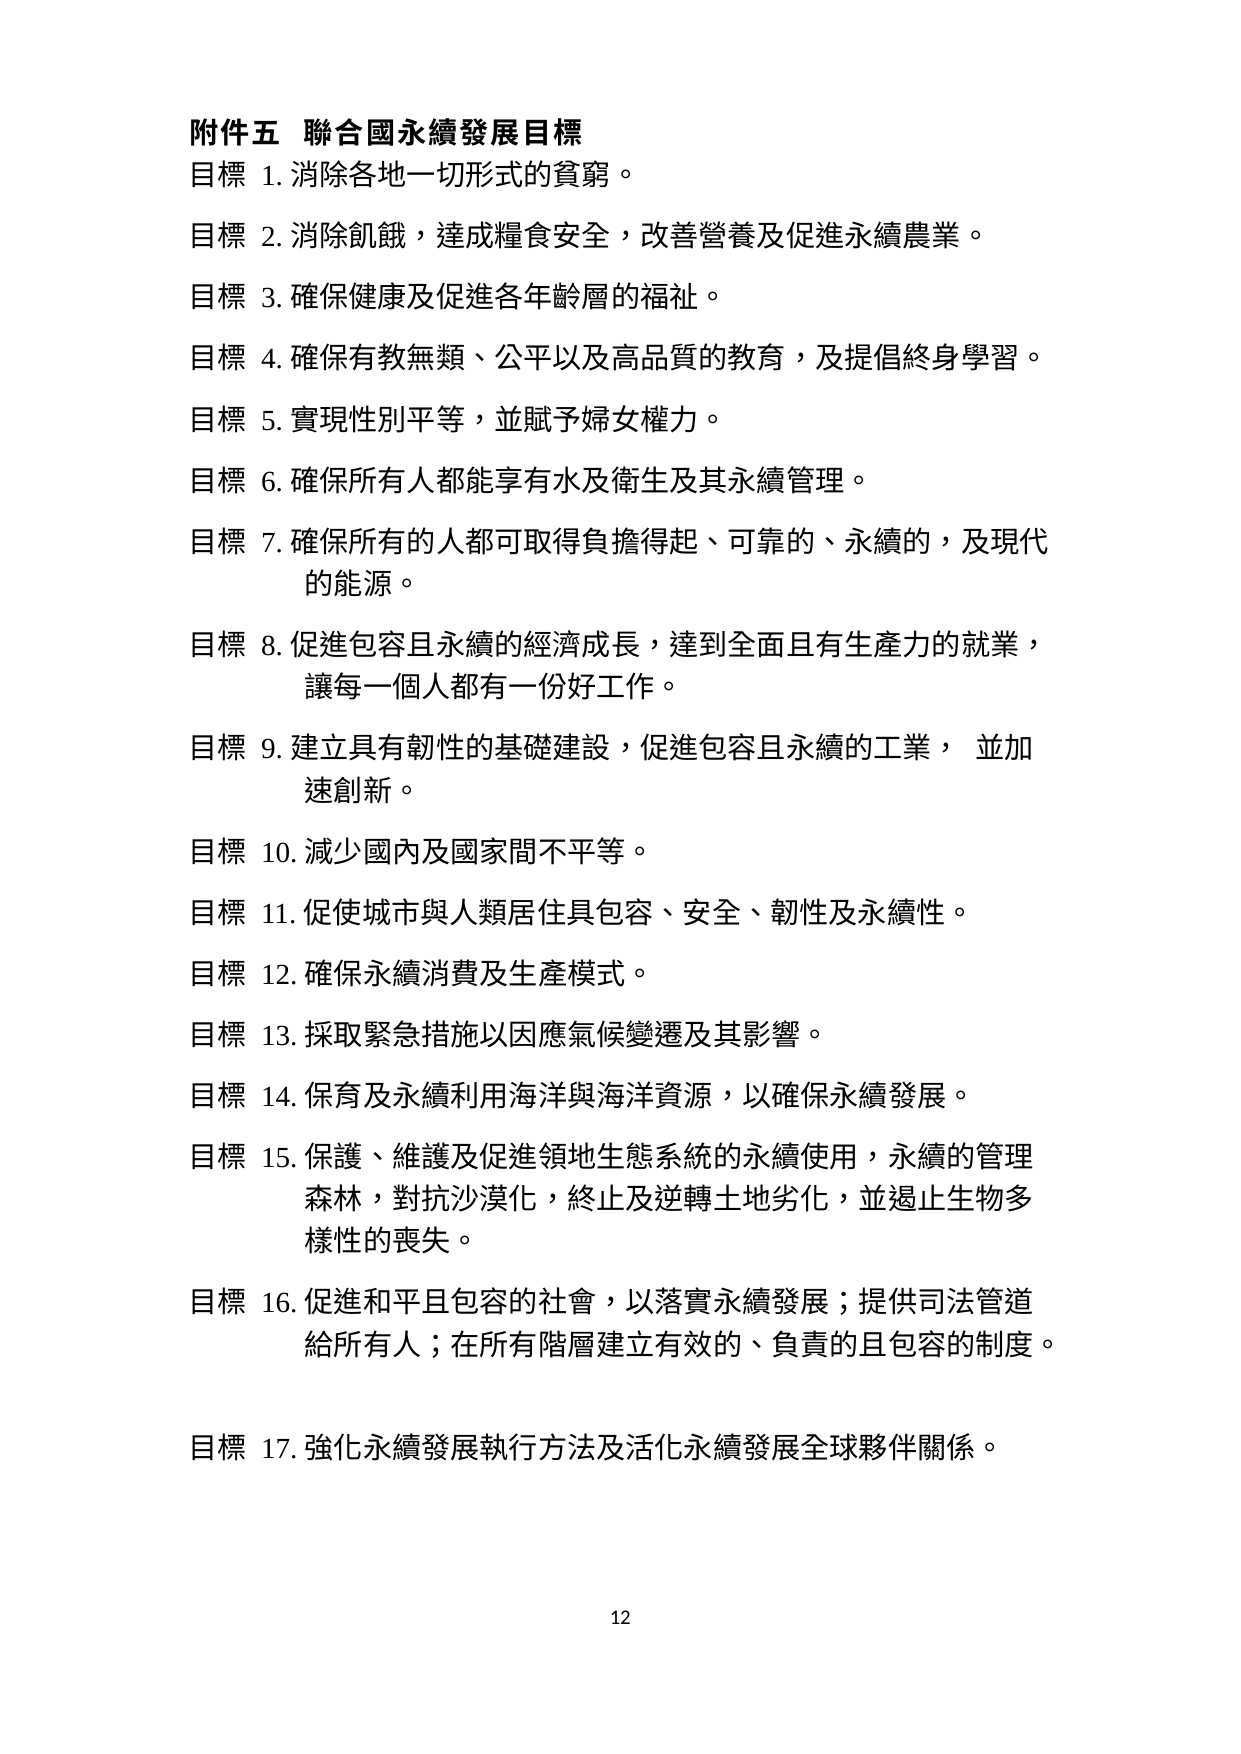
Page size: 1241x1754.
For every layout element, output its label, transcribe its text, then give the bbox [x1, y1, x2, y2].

text 目標 7. 確保所有的人都可取得負擔得起、可靠的、永續的，及現代的能源。 [188, 518, 1052, 603]
text 目標 5. 實現性別平等，並賦予婦女權力。 [188, 396, 1052, 438]
text 目標 14. 保育及永續利用海洋與海洋資源，以確保永續發展。 [188, 1072, 1052, 1115]
text 目標 15. 保護、維護及促進領地生態系統的永續使用，永續的管理森林，對抗沙漠化，終止及逆轉土地劣化，並遏止生物多樣性的喪失。 [188, 1133, 1052, 1260]
text 目標 9. 建立具有韌性的基礎建設，促進包容且永續的工業， 並加速創新。 [188, 725, 1052, 809]
text 目標 11. 促使城市與人類居住具包容、安全、韌性及永續性。 [188, 889, 1052, 932]
text 目標 2. 消除飢餓，達成糧食安全，改善營養及促進永續農業。 [188, 213, 1052, 255]
text 目標 12. 確保永續消費及生產模式。 [188, 950, 1052, 993]
text 目標 8. 促進包容且永續的經濟成長，達到全面且有生產力的就業，讓每一個人都有一份好工作。 [188, 622, 1052, 706]
text 目標 1. 消除各地一切形式的貧窮。 [188, 152, 1052, 194]
text 目標 4. 確保有教無類、公平以及高品質的教育，及提倡終身學習。 [188, 335, 1052, 377]
text 目標 17. 強化永續發展執行方法及活化永續發展全球夥伴關係。 [188, 1425, 1052, 1467]
text 目標 16. 促進和平且包容的社會，以落實永續發展；提供司法管道給所有人；在所有階層建立有效的、負責的且包容的制度。 [188, 1279, 1052, 1406]
text 目標 6. 確保所有人都能享有水及衛生及其永續管理。 [188, 457, 1052, 499]
text 附件五 聯合國永續發展目標 [188, 89, 1052, 152]
text 目標 13. 採取緊急措施以因應氣候變遷及其影響。 [188, 1011, 1052, 1054]
text 目標 10. 減少國內及國家間不平等。 [188, 828, 1052, 871]
text 目標 3. 確保健康及促進各年齡層的福祉。 [188, 274, 1052, 316]
